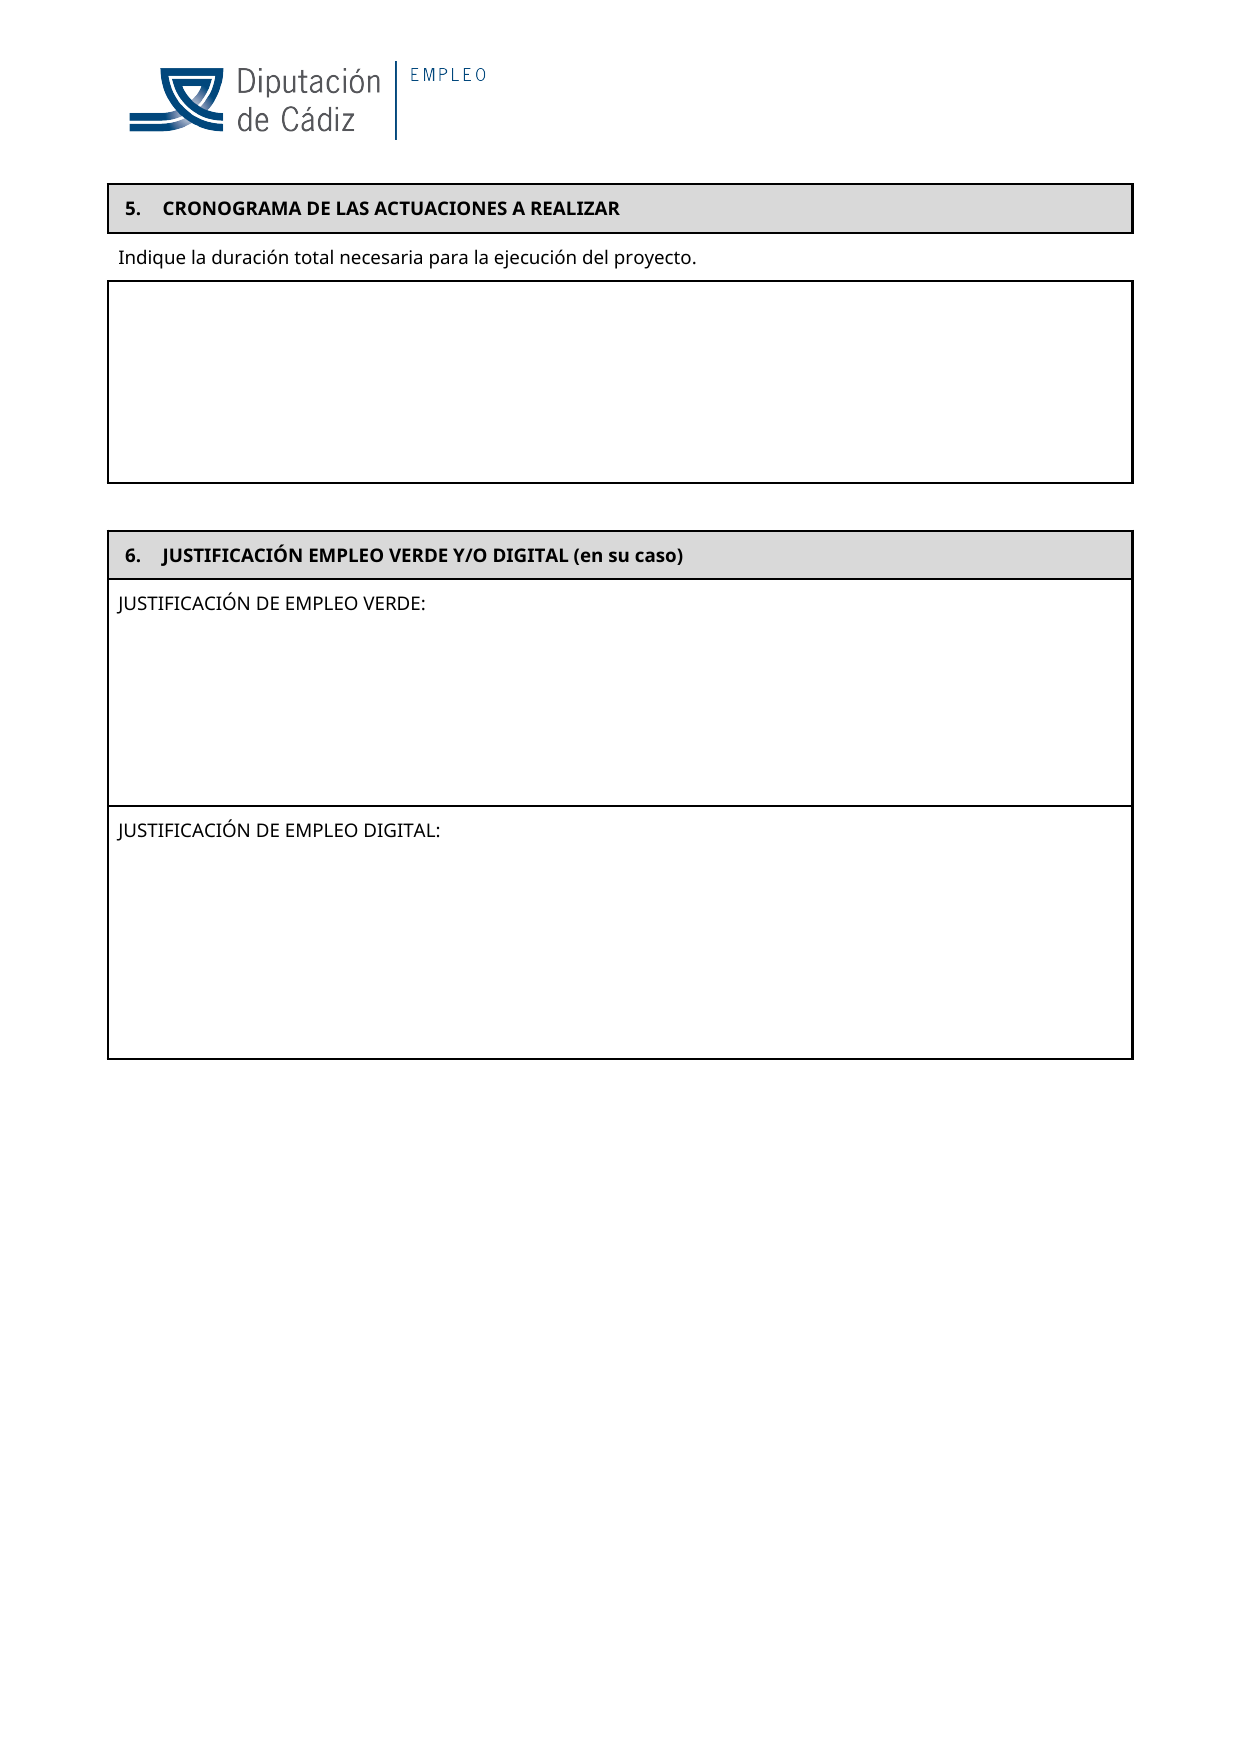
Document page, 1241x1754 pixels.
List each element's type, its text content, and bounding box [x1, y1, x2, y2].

table_header JUSTIFICACIÓN EMPLEO VERDE Y/O DIGITAL (en su caso) [109, 532, 1131, 578]
table_cell [109, 282, 1131, 482]
table_cell JUSTIFICACIÓN DE EMPLEO DIGITAL: [109, 807, 1131, 1058]
table_cell JUSTIFICACIÓN DE EMPLEO VERDE: [109, 580, 1131, 805]
picture [129, 61, 486, 140]
table_cell Indique la duración total necesaria para la ejecución del proyecto. [108, 234, 1132, 280]
table_header CRONOGRAMA DE LAS ACTUACIONES A REALIZAR [109, 185, 1131, 232]
